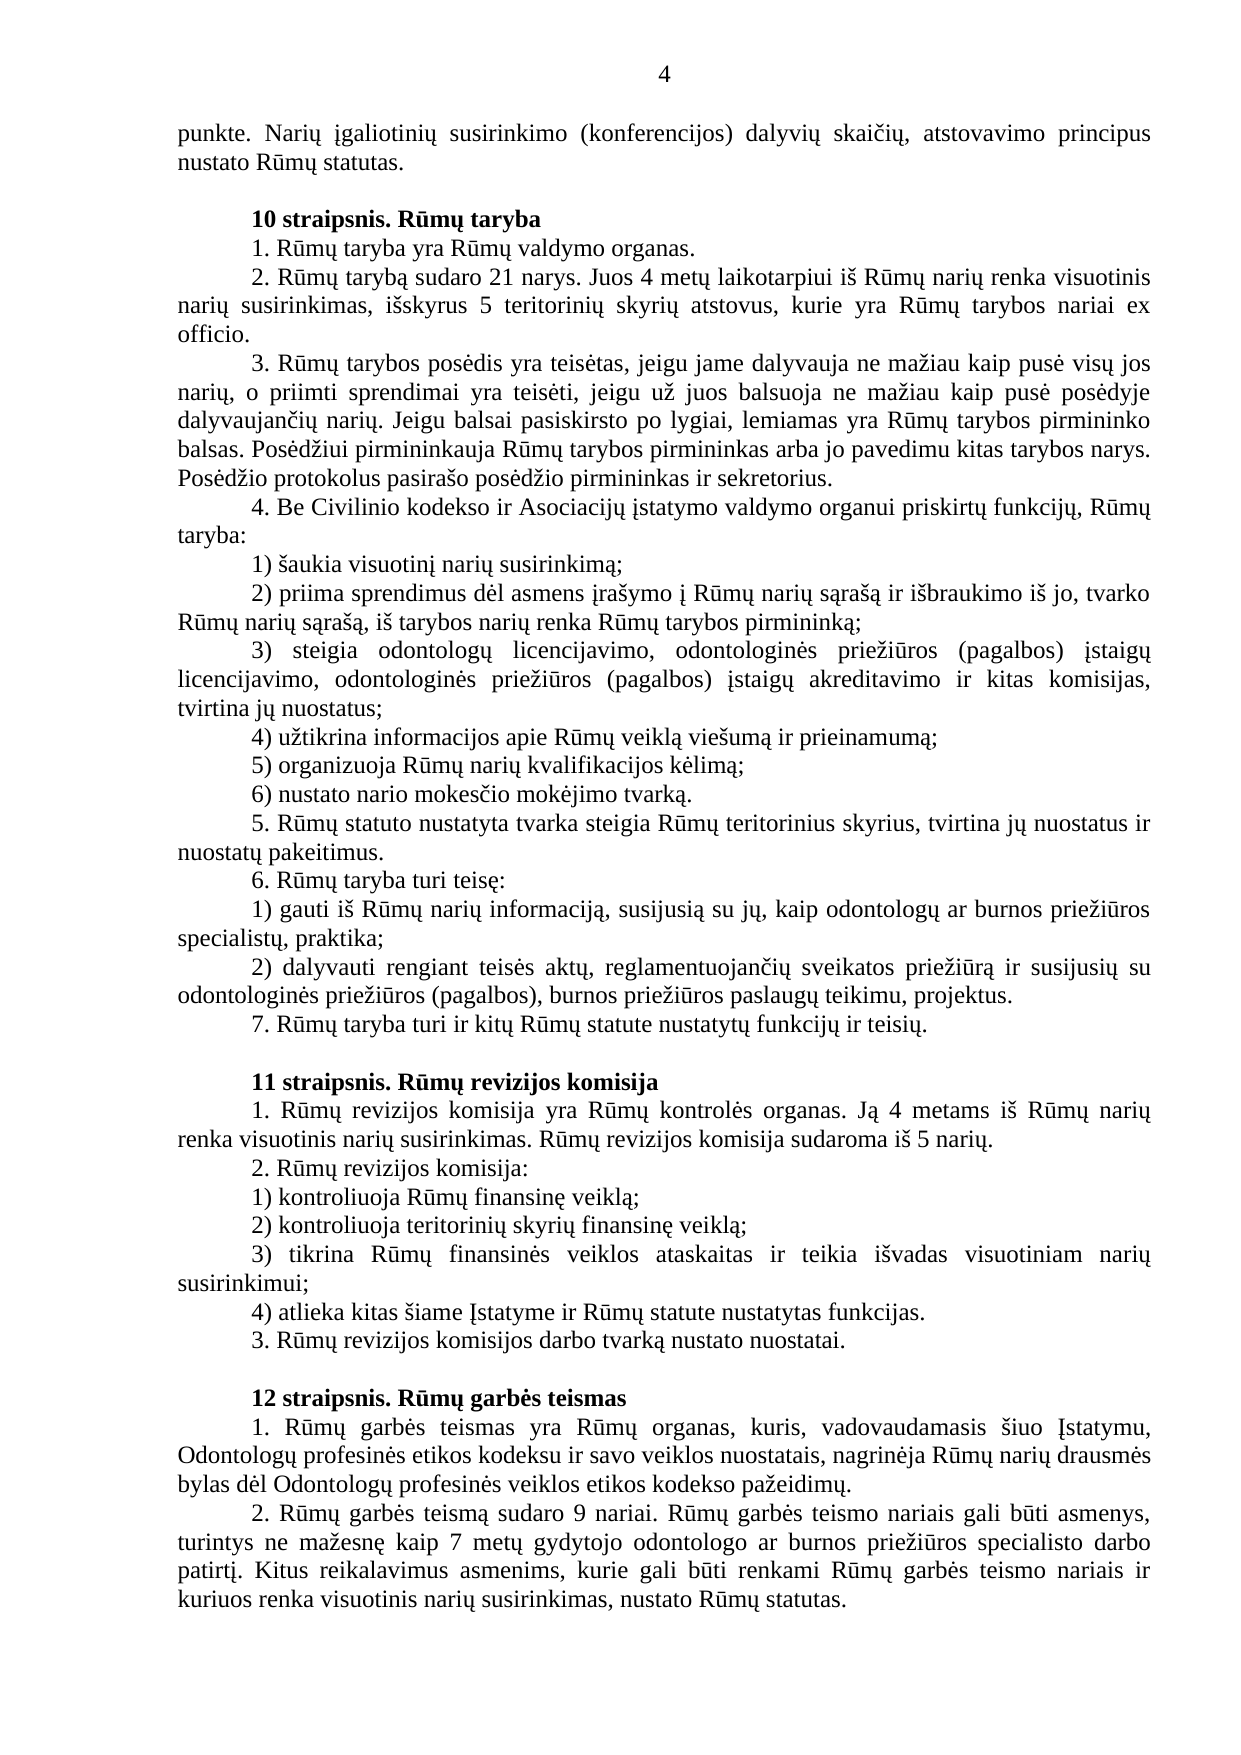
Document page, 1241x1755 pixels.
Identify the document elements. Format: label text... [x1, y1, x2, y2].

text 7. Rūmų taryba turi ir kitų Rūmų statute nustatytų funkcijų ir teisių. [177, 1009, 1152, 1038]
text punkte. Narių įgaliotinių susirinkimo (konferencijos) dalyvių skaičių, atstovavimo principus nustato Rūmų statutas. [177, 118, 1152, 176]
text 4) užtikrina informacijos apie Rūmų veiklą viešumą ir prieinamumą; [177, 722, 1152, 751]
text 12 straipsnis. Rūmų garbės teismas [177, 1383, 1152, 1412]
text 1. Rūmų taryba yra Rūmų valdymo organas. [177, 233, 1152, 262]
text 1) kontroliuoja Rūmų finansinę veiklą; [177, 1182, 1152, 1211]
text 4) atlieka kitas šiame Įstatyme ir Rūmų statute nustatytas funkcijas. [177, 1297, 1152, 1326]
text 5) organizuoja Rūmų narių kvalifikacijos kėlimą; [177, 751, 1152, 779]
text 1. Rūmų garbės teismas yra Rūmų organas, kuris, vadovaudamasis šiuo Įstatymu, Odontologų profesinės etikos kodeksu ir savo veiklos nuostatais, nagrinėja Rūmų narių drausmės bylas dėl Odontologų profesinės veiklos etikos kodekso pažeidimų. [177, 1412, 1152, 1498]
text 3. Rūmų revizijos komisijos darbo tvarką nustato nuostatai. [177, 1326, 1152, 1354]
text 1. Rūmų revizijos komisija yra Rūmų kontrolės organas. Ją 4 metams iš Rūmų narių renka visuotinis narių susirinkimas. Rūmų revizijos komisija sudaroma iš 5 narių. [177, 1096, 1152, 1153]
text 2) dalyvauti rengiant teisės aktų, reglamentuojančių sveikatos priežiūrą ir susijusių su odontologinės priežiūros (pagalbos), burnos priežiūros paslaugų teikimu, projektus. [177, 952, 1152, 1009]
text 3) tikrina Rūmų finansinės veiklos ataskaitas ir teikia išvadas visuotiniam narių susirinkimui; [177, 1239, 1152, 1297]
text 6) nustato nario mokesčio mokėjimo tvarką. [177, 779, 1152, 808]
text 11 straipsnis. Rūmų revizijos komisija [177, 1067, 1152, 1096]
text 4. Be Civilinio kodekso ir Asociacijų įstatymo valdymo organui priskirtų funkcijų, Rūmų taryba: [177, 492, 1152, 549]
text 3. Rūmų tarybos posėdis yra teisėtas, jeigu jame dalyvauja ne mažiau kaip pusė visų jos narių, o priimti sprendimai yra teisėti, jeigu už juos balsuoja ne mažiau kaip pusė posėdyje dalyvaujančių narių. Jeigu balsai pasiskirsto po lygiai, lemiamas yra Rūmų tarybos pirmininko balsas. Posėdžiui pirmininkauja Rūmų tarybos pirmininkas arba jo pavedimu kitas tarybos narys. Posėdžio protokolus pasirašo posėdžio pirmininkas ir sekretorius. [177, 348, 1152, 492]
text 5. Rūmų statuto nustatyta tvarka steigia Rūmų teritorinius skyrius, tvirtina jų nuostatus ir nuostatų pakeitimus. [177, 808, 1152, 866]
text 1) gauti iš Rūmų narių informaciją, susijusią su jų, kaip odontologų ar burnos priežiūros specialistų, praktika; [177, 894, 1152, 952]
text 2. Rūmų tarybą sudaro 21 narys. Juos 4 metų laikotarpiui iš Rūmų narių renka visuotinis narių susirinkimas, išskyrus 5 teritorinių skyrių atstovus, kurie yra Rūmų tarybos nariai ex officio. [177, 262, 1152, 348]
text 6. Rūmų taryba turi teisę: [177, 866, 1152, 894]
text 1) šaukia visuotinį narių susirinkimą; [177, 549, 1152, 578]
text 2. Rūmų revizijos komisija: [177, 1153, 1152, 1182]
text 2) priima sprendimus dėl asmens įrašymo į Rūmų narių sąrašą ir išbraukimo iš jo, tvarko Rūmų narių sąrašą, iš tarybos narių renka Rūmų tarybos pirmininką; [177, 578, 1152, 636]
text 10 straipsnis. Rūmų taryba [177, 204, 1152, 233]
text 2) kontroliuoja teritorinių skyrių finansinę veiklą; [177, 1211, 1152, 1239]
text 2. Rūmų garbės teismą sudaro 9 nariai. Rūmų garbės teismo nariais gali būti asmenys, turintys ne mažesnę kaip 7 metų gydytojo odontologo ar burnos priežiūros specialisto darbo patirtį. Kitus reikalavimus asmenims, kurie gali būti renkami Rūmų garbės teismo nariais ir kuriuos renka visuotinis narių susirinkimas, nustato Rūmų statutas. [177, 1498, 1152, 1613]
text 3) steigia odontologų licencijavimo, odontologinės priežiūros (pagalbos) įstaigų licencijavimo, odontologinės priežiūros (pagalbos) įstaigų akreditavimo ir kitas komisijas, tvirtina jų nuostatus; [177, 636, 1152, 722]
